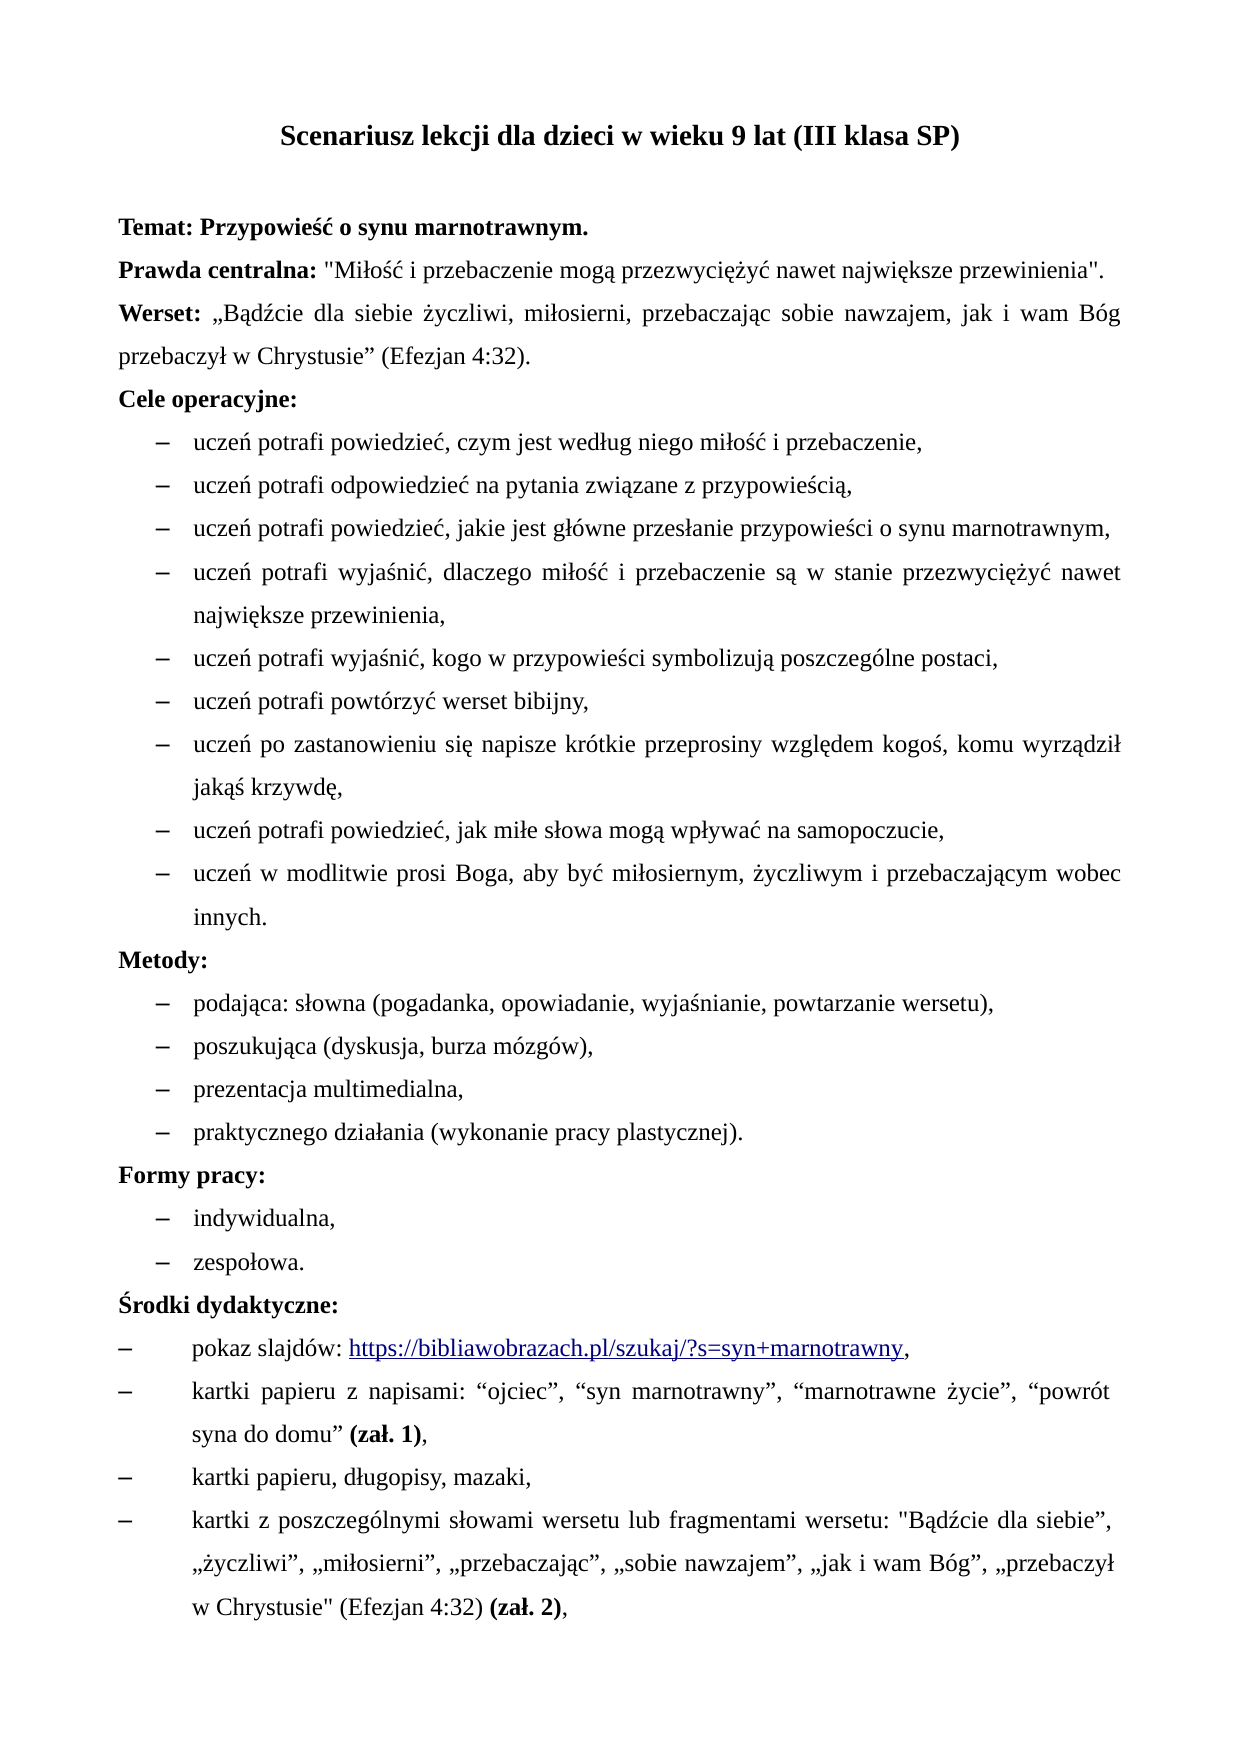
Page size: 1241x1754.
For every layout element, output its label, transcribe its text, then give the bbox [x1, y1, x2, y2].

list prezentacja multimedialna, [156, 1074, 1122, 1103]
list uczeń potrafi powiedzieć, jakie jest główne przesłanie przypowieści o synu marnotrawnym, [156, 513, 1122, 542]
list uczeń potrafi odpowiedzieć na pytania związane z przypowieścią, [156, 470, 1122, 499]
list kartki papieru z napisami: “ojciec”, “syn marnotrawny”, “marnotrawne życie”, “powrót syna do domu” (zał. 1), [118, 1376, 1122, 1448]
list praktycznego działania (wykonanie pracy plastycznej). [156, 1117, 1122, 1146]
text Prawda centralna: "Miłość i przebaczenie mogą przezwyciężyć nawet największe przewinienia". [118, 255, 1122, 283]
text Formy pracy: [118, 1160, 1122, 1189]
list kartki papieru, długopisy, mazaki, [118, 1462, 1122, 1491]
text Werset: „Bądźcie dla siebie życzliwi, miłosierni, przebaczając sobie nawzajem, jak i wam Bóg przebaczył w Chrystusie” (Efezjan 4:32). [118, 298, 1122, 370]
list uczeń w modlitwie prosi Boga, aby być miłosiernym, życzliwym i przebaczającym wobec innych. [156, 858, 1122, 930]
text Scenariusz lekcji dla dzieci w wieku 9 lat (III klasa SP) [118, 118, 1122, 152]
text Temat: Przypowieść o synu marnotrawnym. [118, 212, 1122, 240]
list uczeń potrafi powiedzieć, czym jest według niego miłość i przebaczenie, [156, 427, 1122, 456]
text Cele operacyjne: [118, 384, 1122, 413]
list pokaz slajdów: https://bibliawobrazach.pl/szukaj/?s=syn+marnotrawny, [118, 1333, 1122, 1362]
list uczeń potrafi powiedzieć, jak miłe słowa mogą wpływać na samopoczucie, [156, 815, 1122, 844]
list kartki z poszczególnymi słowami wersetu lub fragmentami wersetu: "Bądźcie dla siebie”, „życzliwi”, „miłosierni”, „przebaczając”, „sobie nawzajem”, „jak i wam Bóg”, „przebaczył w Chrystusie" (Efezjan 4:32) (zał. 2), [118, 1505, 1122, 1620]
list uczeń potrafi wyjaśnić, dlaczego miłość i przebaczenie są w stanie przezwyciężyć nawet największe przewinienia, [156, 557, 1122, 628]
list uczeń potrafi wyjaśnić, kogo w przypowieści symbolizują poszczególne postaci, [156, 643, 1122, 672]
text Środki dydaktyczne: [118, 1290, 1122, 1318]
list indywidualna, [156, 1203, 1122, 1232]
list uczeń potrafi powtórzyć werset bibijny, [156, 686, 1122, 715]
list podająca: słowna (pogadanka, opowiadanie, wyjaśnianie, powtarzanie wersetu), [156, 988, 1122, 1017]
list uczeń po zastanowieniu się napisze krótkie przeprosiny względem kogoś, komu wyrządził jakąś krzywdę, [156, 729, 1122, 801]
text Metody: [118, 945, 1122, 973]
list poszukująca (dyskusja, burza mózgów), [156, 1031, 1122, 1060]
list zespołowa. [156, 1247, 1122, 1275]
